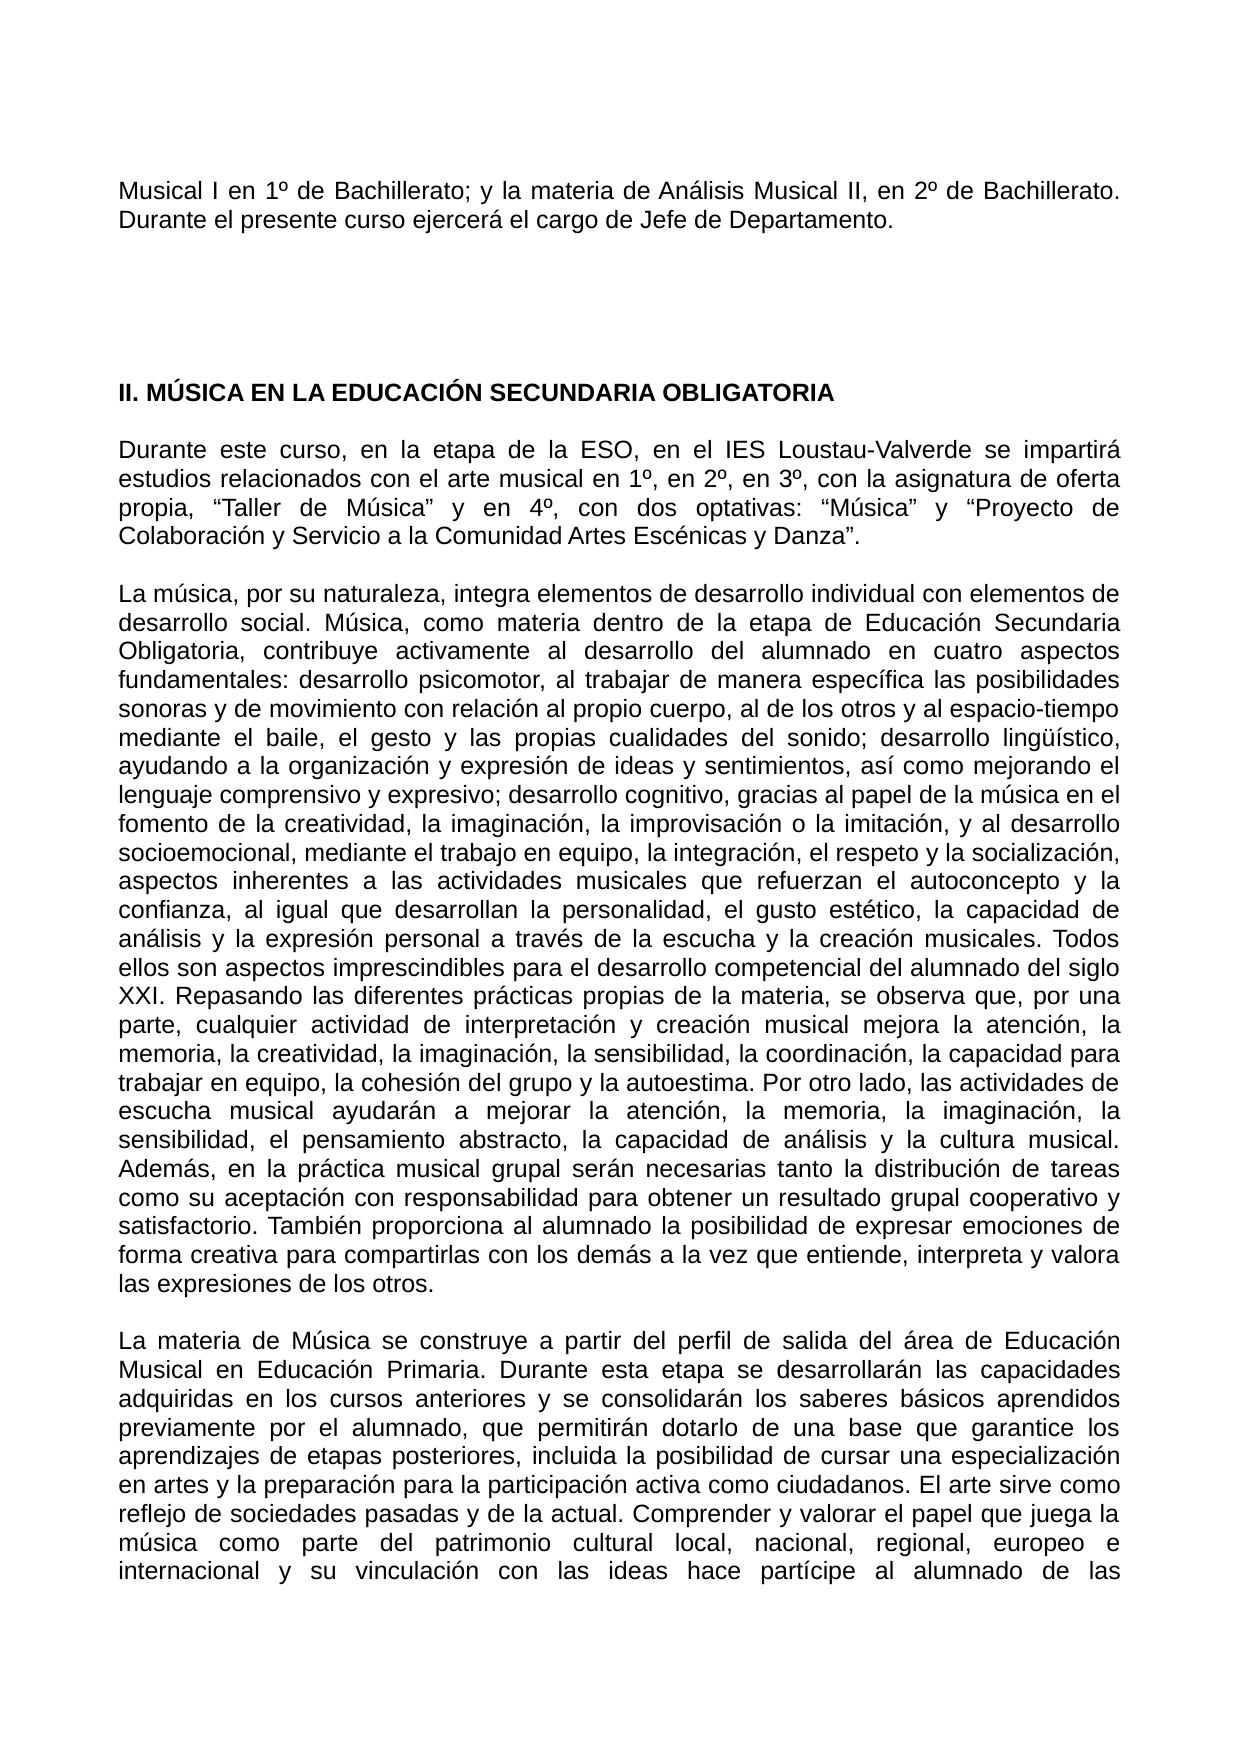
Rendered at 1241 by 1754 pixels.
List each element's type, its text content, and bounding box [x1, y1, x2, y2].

text La materia de Música se construye a partir del perfil de salida del área de Educación Musical en Educación Primaria. Durante esta etapa se desarrollarán las capacidades adquiridas en los cursos anteriores y se consolidarán los saberes básicos aprendidos previamente por el alumnado, que permitirán dotarlo de una base que garantice los aprendizajes de etapas posteriores, incluida la posibilidad de cursar una especialización en artes y la preparación para la participación activa como ciudadanos. El arte sirve como reflejo de sociedades pasadas y de la actual. Comprender y valorar el papel que juega la música como parte del patrimonio cultural local, nacional, regional, europeo e internacional y su vinculación con las ideas hace partícipe al alumnado de las [118, 1326, 1122, 1585]
text La música, por su naturaleza, integra elementos de desarrollo individual con elementos de desarrollo social. Música, como materia dentro de la etapa de Educación Secundaria Obligatoria, contribuye activamente al desarrollo del alumnado en cuatro aspectos fundamentales: desarrollo psicomotor, al trabajar de manera específica las posibilidades sonoras y de movimiento con relación al propio cuerpo, al de los otros y al espacio-tiempo mediante el baile, el gesto y las propias cualidades del sonido; desarrollo lingüístico, ayudando a la organización y expresión de ideas y sentimientos, así como mejorando el lenguaje comprensivo y expresivo; desarrollo cognitivo, gracias al papel de la música en el fomento de la creatividad, la imaginación, la improvisación o la imitación, y al desarrollo socioemocional, mediante el trabajo en equipo, la integración, el respeto y la socialización, aspectos inherentes a las actividades musicales que refuerzan el autoconcepto y la confianza, al igual que desarrollan la personalidad, el gusto estético, la capacidad de análisis y la expresión personal a través de la escucha y la creación musicales. Todos ellos son aspectos imprescindibles para el desarrollo competencial del alumnado del siglo XXI. Repasando las diferentes prácticas propias de la materia, se observa que, por una parte, cualquier actividad de interpretación y creación musical mejora la atención, la memoria, la creatividad, la imaginación, la sensibilidad, la coordinación, la capacidad para trabajar en equipo, la cohesión del grupo y la autoestima. Por otro lado, las actividades de escucha musical ayudarán a mejorar la atención, la memoria, la imaginación, la sensibilidad, el pensamiento abstracto, la capacidad de análisis y la cultura musical. Además, en la práctica musical grupal serán necesarias tanto la distribución de tareas como su aceptación con responsabilidad para obtener un resultado grupal cooperativo y satisfactorio. También proporciona al alumnado la posibilidad de expresar emociones de forma creativa para compartirlas con los demás a la vez que entiende, interpreta y valora las expresiones de los otros. [118, 579, 1122, 1298]
text Musical I en 1º de Bachillerato; y la materia de Análisis Musical II, en 2º de Bachillerato. Durante el presente curso ejercerá el cargo de Jefe de Departamento. [118, 176, 1122, 234]
text II. MÚSICA EN LA EDUCACIÓN SECUNDARIA OBLIGATORIA [118, 378, 1122, 406]
text Durante este curso, en la etapa de la ESO, en el IES Loustau-Valverde se impartirá estudios relacionados con el arte musical en 1º, en 2º, en 3º, con la asignatura de oferta propia, “Taller de Música” y en 4º, con dos optativas: “Música” y “Proyecto de Colaboración y Servicio a la Comunidad Artes Escénicas y Danza”. [118, 435, 1122, 550]
